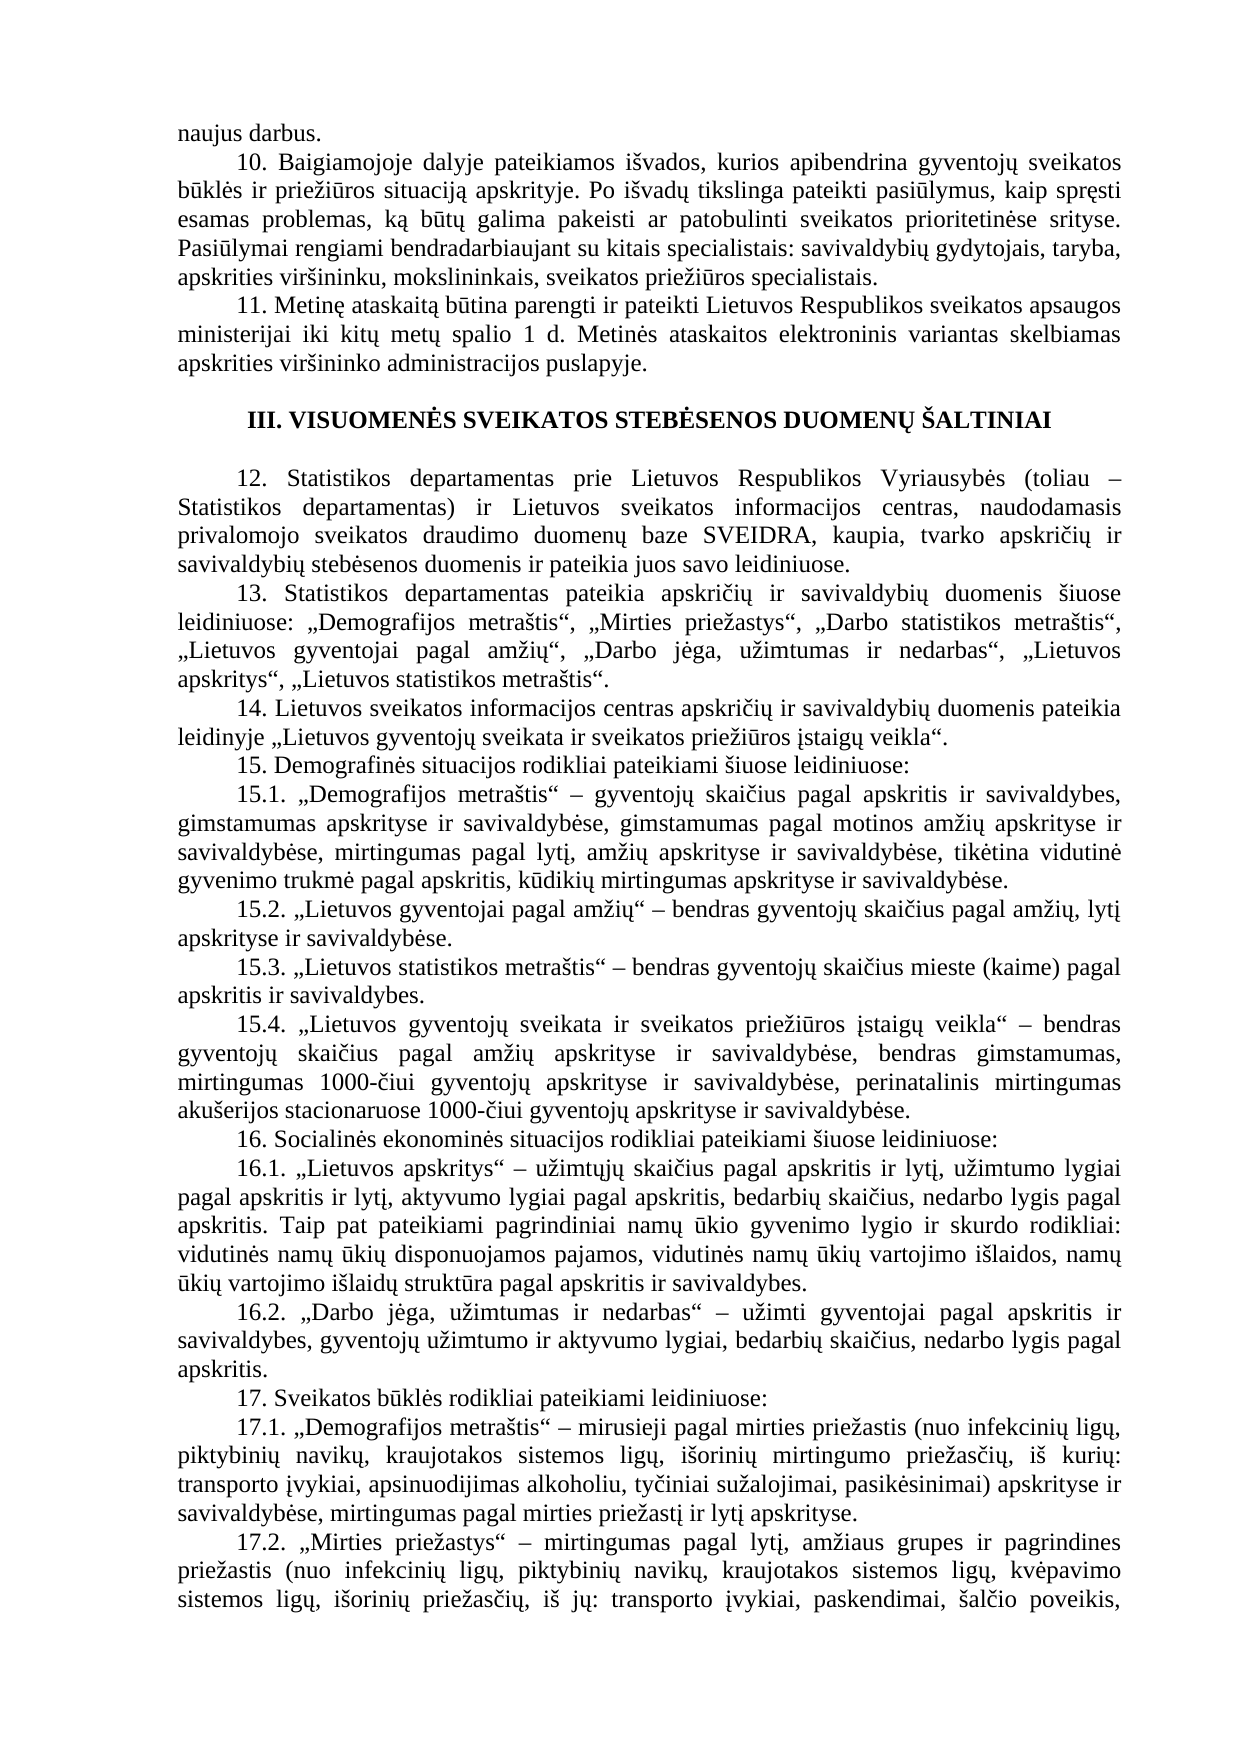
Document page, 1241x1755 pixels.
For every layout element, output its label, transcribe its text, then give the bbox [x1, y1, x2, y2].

text naujus darbus. [177, 118, 1122, 147]
text 15.2. „Lietuvos gyventojai pagal amžių“ – bendras gyventojų skaičius pagal amžių, lytį apskrityse ir savivaldybėse. [177, 894, 1122, 952]
text 12. Statistikos departamentas prie Lietuvos Respublikos Vyriausybės (toliau – Statistikos departamentas) ir Lietuvos sveikatos informacijos centras, naudodamasis privalomojo sveikatos draudimo duomenų baze SVEIDRA, kaupia, tvarko apskričių ir savivaldybių stebėsenos duomenis ir pateikia juos savo leidiniuose. [177, 463, 1122, 578]
text 15.1. „Demografijos metraštis“ – gyventojų skaičius pagal apskritis ir savivaldybes, gimstamumas apskrityse ir savivaldybėse, gimstamumas pagal motinos amžių apskrityse ir savivaldybėse, mirtingumas pagal lytį, amžių apskrityse ir savivaldybėse, tikėtina vidutinė gyvenimo trukmė pagal apskritis, kūdikių mirtingumas apskrityse ir savivaldybėse. [177, 779, 1122, 894]
text 15.3. „Lietuvos statistikos metraštis“ – bendras gyventojų skaičius mieste (kaime) pagal apskritis ir savivaldybes. [177, 952, 1122, 1009]
text 17.1. „Demografijos metraštis“ – mirusieji pagal mirties priežastis (nuo infekcinių ligų, piktybinių navikų, kraujotakos sistemos ligų, išorinių mirtingumo priežasčių, iš kurių: transporto įvykiai, apsinuodijimas alkoholiu, tyčiniai sužalojimai, pasikėsinimai) apskrityse ir savivaldybėse, mirtingumas pagal mirties priežastį ir lytį apskrityse. [177, 1412, 1122, 1527]
text 14. Lietuvos sveikatos informacijos centras apskričių ir savivaldybių duomenis pateikia leidinyje „Lietuvos gyventojų sveikata ir sveikatos priežiūros įstaigų veikla“. [177, 693, 1122, 751]
text 13. Statistikos departamentas pateikia apskričių ir savivaldybių duomenis šiuose leidiniuose: „Demografijos metraštis“, „Mirties priežastys“, „Darbo statistikos metraštis“, „Lietuvos gyventojai pagal amžių“, „Darbo jėga, užimtumas ir nedarbas“, „Lietuvos apskritys“, „Lietuvos statistikos metraštis“. [177, 578, 1122, 693]
text 16.1. „Lietuvos apskritys“ – užimtųjų skaičius pagal apskritis ir lytį, užimtumo lygiai pagal apskritis ir lytį, aktyvumo lygiai pagal apskritis, bedarbių skaičius, nedarbo lygis pagal apskritis. Taip pat pateikiami pagrindiniai namų ūkio gyvenimo lygio ir skurdo rodikliai: vidutinės namų ūkių disponuojamos pajamos, vidutinės namų ūkių vartojimo išlaidos, namų ūkių vartojimo išlaidų struktūra pagal apskritis ir savivaldybes. [177, 1153, 1122, 1297]
text 16.2. „Darbo jėga, užimtumas ir nedarbas“ – užimti gyventojai pagal apskritis ir savivaldybes, gyventojų užimtumo ir aktyvumo lygiai, bedarbių skaičius, nedarbo lygis pagal apskritis. [177, 1297, 1122, 1383]
text III. VISUOMENĖS SVEIKATOS STEBĖSENOS DUOMENŲ ŠALTINIAI [177, 406, 1122, 434]
text 16. Socialinės ekonominės situacijos rodikliai pateikiami šiuose leidiniuose: [177, 1124, 1122, 1153]
text 15. Demografinės situacijos rodikliai pateikiami šiuose leidiniuose: [177, 751, 1122, 779]
text 11. Metinę ataskaitą būtina parengti ir pateikti Lietuvos Respublikos sveikatos apsaugos ministerijai iki kitų metų spalio 1 d. Metinės ataskaitos elektroninis variantas skelbiamas apskrities viršininko administracijos puslapyje. [177, 291, 1122, 377]
text 15.4. „Lietuvos gyventojų sveikata ir sveikatos priežiūros įstaigų veikla“ – bendras gyventojų skaičius pagal amžių apskrityse ir savivaldybėse, bendras gimstamumas, mirtingumas 1000-čiui gyventojų apskrityse ir savivaldybėse, perinatalinis mirtingumas akušerijos stacionaruose 1000-čiui gyventojų apskrityse ir savivaldybėse. [177, 1009, 1122, 1124]
text 10. Baigiamojoje dalyje pateikiamos išvados, kurios apibendrina gyventojų sveikatos būklės ir priežiūros situaciją apskrityje. Po išvadų tikslinga pateikti pasiūlymus, kaip spręsti esamas problemas, ką būtų galima pakeisti ar patobulinti sveikatos prioritetinėse srityse. Pasiūlymai rengiami bendradarbiaujant su kitais specialistais: savivaldybių gydytojais, taryba, apskrities viršininku, mokslininkais, sveikatos priežiūros specialistais. [177, 147, 1122, 291]
text 17.2. „Mirties priežastys“ – mirtingumas pagal lytį, amžiaus grupes ir pagrindines priežastis (nuo infekcinių ligų, piktybinių navikų, kraujotakos sistemos ligų, kvėpavimo sistemos ligų, išorinių priežasčių, iš jų: transporto įvykiai, paskendimai, šalčio poveikis, [177, 1527, 1122, 1613]
text 17. Sveikatos būklės rodikliai pateikiami leidiniuose: [177, 1383, 1122, 1412]
